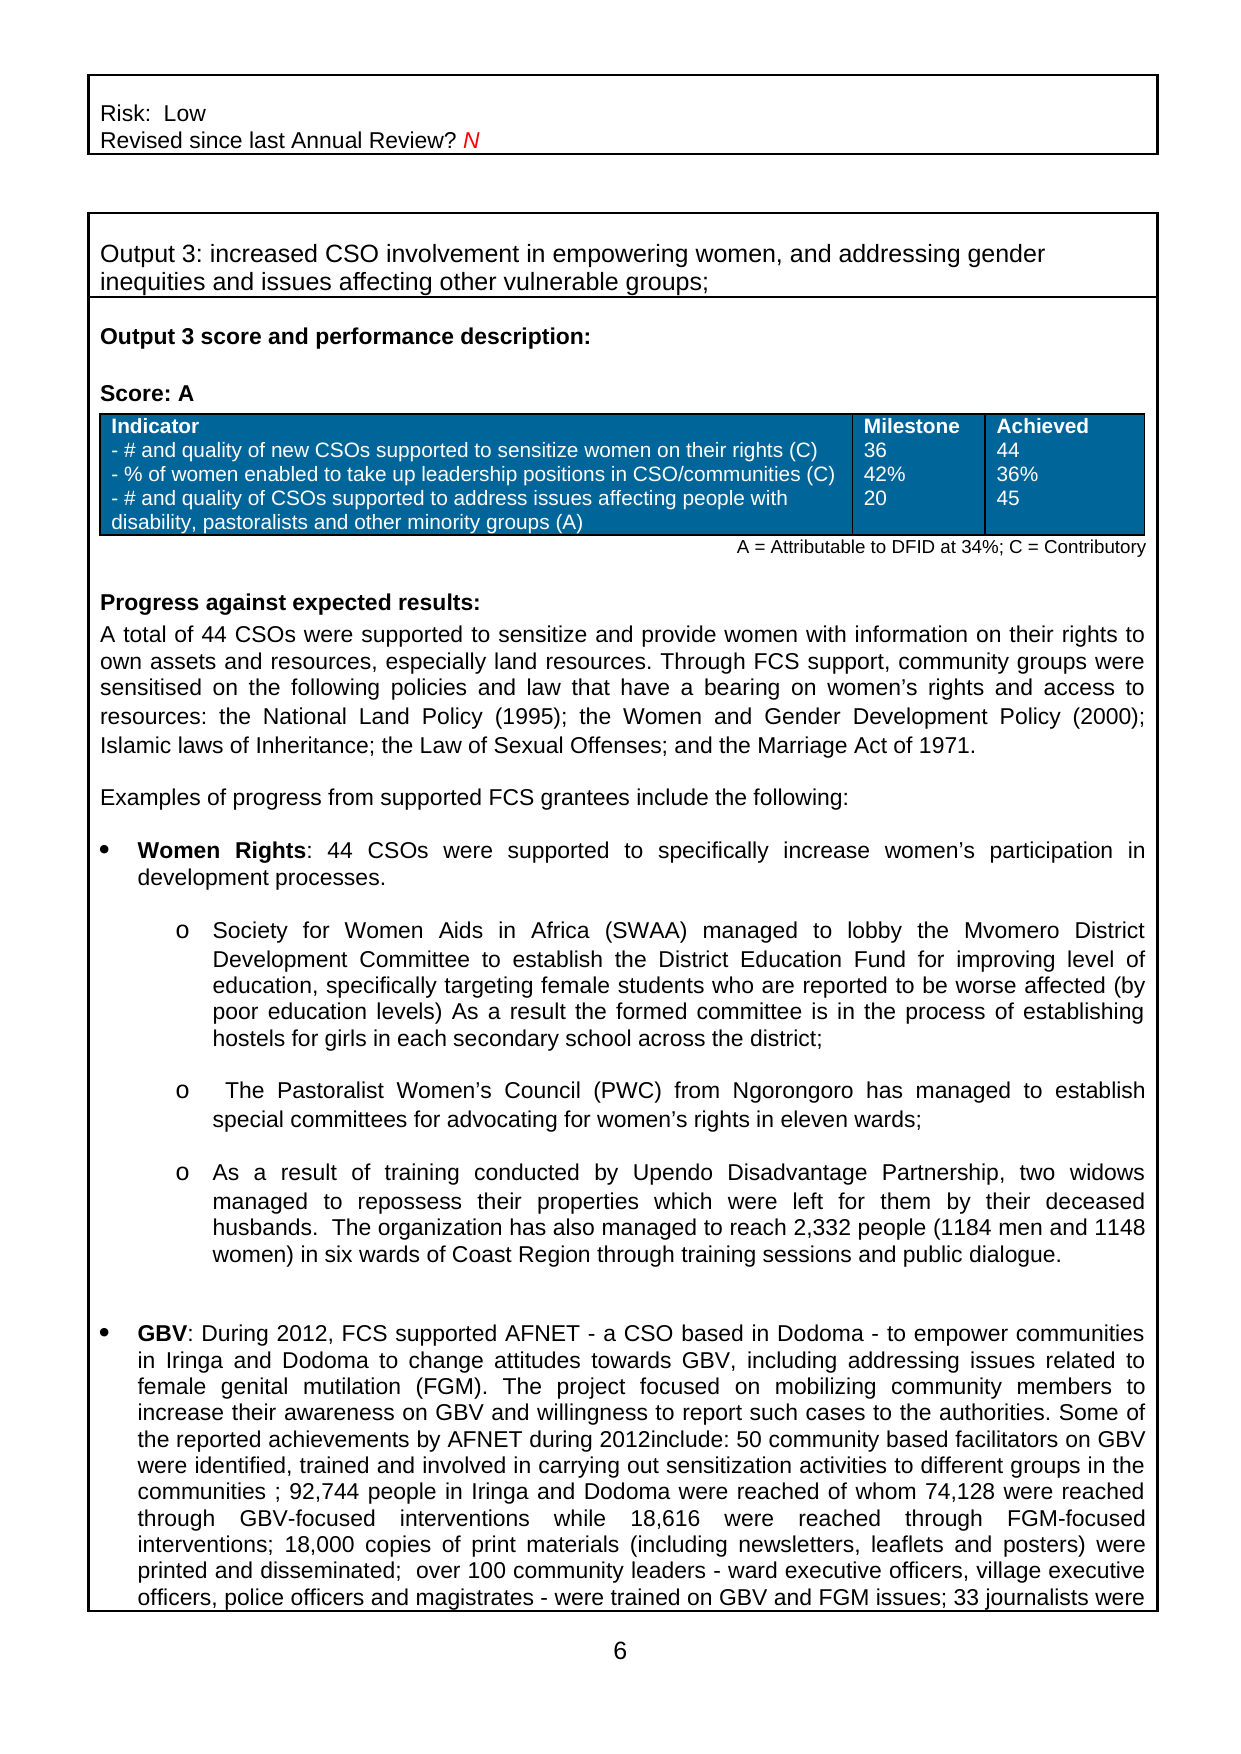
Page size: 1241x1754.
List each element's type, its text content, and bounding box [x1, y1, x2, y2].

table_header Achieved 44 36% 45 [986, 415, 1144, 534]
table_header Milestone 36 42% 20 [853, 415, 984, 534]
table_header Output 3: increased CSO involvement in empowering women, and addressing gender inequities and issues affecting other vulnerable groups; [90, 214, 1156, 296]
table_header Indicator - # and quality of new CSOs supported to sensitize women on their rights (C) - % of women enabled to take up leadership positions in CSO/communities (C) - # and quality of CSOs supported to address issues affecting people with disability, pastoralists and other minority groups (A) [101, 415, 852, 534]
table_cell Risk: Low Revised since last Annual Review? N [90, 76, 1156, 153]
table_cell Output 3 score and performance description: Score: A [90, 298, 1156, 536]
table_cell A = Attributable to DFID at 34%; C = Contributory Progress against expected results: A total of 44 CSOs were supported to sensitize and provide women with information on their rights to own assets and resources, especially land resources. Through FCS support, community groups were sensitised on the following policies and law that have a bearing on women’s rights and access to resources: the National Land Policy (1995); the Women and Gender Development Policy (2000); Islamic laws of Inheritance; the Law of Sexual Offenses; and the Marriage Act of 1971. Examples of progress from supported FCS grantees include the following: Women Rights: 44 CSOs were supported to specifically increase women’s participation in development processes. Society for Women Aids in Africa (SWAA) managed to lobby the Mvomero District Development Committee to establish the District Education Fund for improving level of education, specifically targeting female students who are reported to be worse affected (by poor education levels) As a result the formed committee is in the process of establishing hostels for girls in each secondary school across the district; The Pastoralist Women’s Council (PWC) from Ngorongoro has managed to establish special committees for advocating for women’s rights in eleven wards; As a result of training conducted by Upendo Disadvantage Partnership, two widows managed to repossess their properties which were left for them by their deceased husbands. The organization has also managed to reach 2,332 people (1184 men and 1148 women) in six wards of Coast Region through training sessions and public dialogue. GBV: During 2012, FCS supported AFNET - a CSO based in Dodoma - to empower communities in Iringa and Dodoma to change attitudes towards GBV, including addressing issues related to female genital mutilation (FGM). The project focused on mobilizing community members to increase their awareness on GBV and willingness to report such cases to the authorities. Some of the reported achievements by AFNET during 2012include: 50 community based facilitators on GBV were identified, trained and involved in carrying out sensitization activities to different groups in the communities ; 92,744 people in Iringa and Dodoma were reached of whom 74,128 were reached through GBV-focused interventions while 18,616 were reached through FGM-focused interventions; 18,000 copies of print materials (including newsletters, leaflets and posters) were printed and disseminated; over 100 community leaders - ward executive officers, village executive officers, police officers and magistrates - were trained on GBV and FGM issues; 33 journalists were trained and empowered on GBV and FGM issues. Training of journalists has led into increase in reporting of FGM and GBV issues The project has also been able to put in place a data bank on media reporting on GBV and FGM issues as well as ensuring that the victims of GBV/FGM who need legal aid are linked to the legal aid organizations. Leaders from faith-based organizations were also sensitized. As a result of this project, six GBV cases were reported to the police and primary courts and hearings are in progress; two cases were resolved by ward tribunals; one case was resolved by the ward executive officer; and one case was resolved by the district education officer; Elderly Rights: Saidia Wazee Karagwe, (CSO in Kagera Region), managed to increase the capacity of 18,750 older people (8,976 men and 9,774 women) to participate in various developmental processes through advocacy and lobbying for their rights and entitlements. One of the key results following the activities is the formulation of seven Older People’s Self Advocates Groups. So far, these groups have succeeded in meeting with the ward councillors, District Commissioner (DC) and District Police Commanding Officer to address the increased incidents of human rights violations such as raping, assaulting and killings of old persons. These efforts have resulted in decreased incidents of violations of the elderly’s rights. More elderly people are also reported to have accessed free medical services as per the National Ageing Policy of 2003; Land Rights: FCS supported 19 CSOs during the period under review to engage citizens in campaigns to achieve better land rights and practices. Supported interventions focused on: increasing citizens’ awareness on duties and rights as highlighted in the National Land Policy of 1995 and Land Act No. 4 of 1999, as well as Village Land Act No. 5 of 1999; training and capacity building of village and ward land tribunals; and provision of legal aid to over 50,128 citizens (29,677 being females) on issues related to land and inheritance laws; Persons with Disability (PWD): During 2012, FCS provided support to over 134 CSOs (45 attributable to DFID) that implemented interventions to address issues affecting persons with disability. These ranged from supporting the deaf to increase their engagement in community affairs through provision of sign language to advocacy campaigns that for example led to enabling 25 persons with disability to get sponsorship to attend vocational training in Dodoma and Iringa. A total of over 48,579 (24,519 female) persons with disability were mobilized and directly participated in airing their views during the constitutional review process; FCS sponsored a 1hr live TV show on Channel Ten to discuss the event and challenges facing people with Disability in the country. Representatives from the national Disability Association and the general public got a chance to ask questions and to participate in the discussion; Zanzibar Association of the Disabled was able to reach over 5,075 people altogether in Zanzibar and achieved the following successes: a) Provided information to at least 120 PWDs through awareness training on Community-Based Rehabilitation (CBR), the UN Convention on Rights of People with Disabilities and the Zanzibar Disability Act; b) Supported training on community-based rehabilitation and early detection of disabilities for CBR volunteers, health workers, traditional birth attendants and traditional healers and Madrassa teachers; c) Supported 8 outreach programmes to initiate community-based rehabilitation for 240 children with disabilities; and d) Provided socialisation and recreation for 360 children with disabilities through the formation of eight playgrounds; FCS supported the printing of 4,000 copies of current United Republic of Tanzania Constitution in Braille so as to enable persons with visual disability to actively participate in the constitutional review process. Recommendations: FCS needs to strengthen its monitoring and information capture system and find better ways to aggregate results under different themes e.g. MCV, GBV etc to clearly articulate overall achievements and results. Current information provided is only limited to grantee level achievement; Impact Weighting 20% Revised since last Annual Review? N Risk: Low Revised since last Annual Review? N [90, 536, 1156, 1610]
